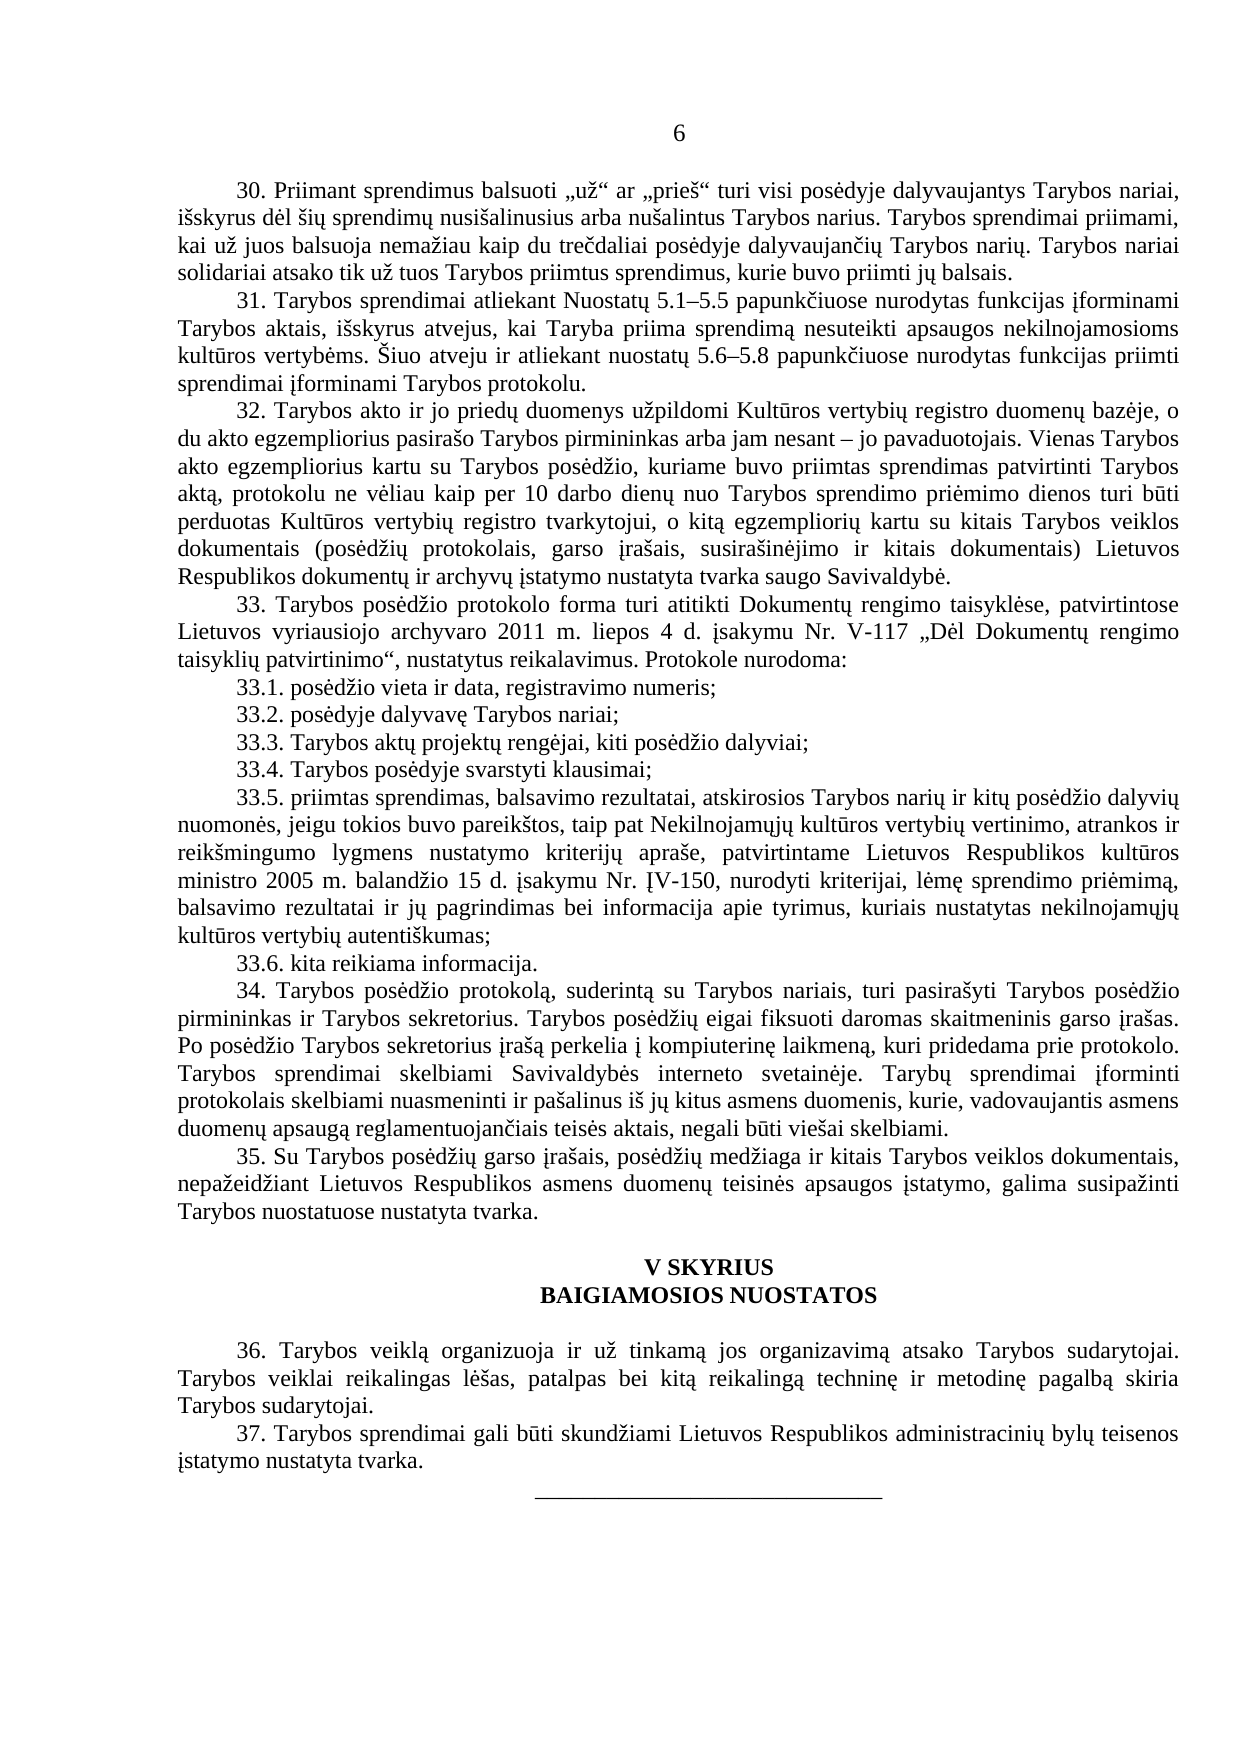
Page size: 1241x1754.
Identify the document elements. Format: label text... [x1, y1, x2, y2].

text 35. Su Tarybos posėdžių garso įrašais, posėdžių medžiaga ir kitais Tarybos veiklos dokumentais, nepažeidžiant Lietuvos Respublikos asmens duomenų teisinės apsaugos įstatymo, galima susipažinti Tarybos nuostatuose nustatyta tvarka. [177, 1142, 1181, 1224]
text 33.5. priimtas sprendimas, balsavimo rezultatai, atskirosios Tarybos narių ir kitų posėdžio dalyvių nuomonės, jeigu tokios buvo pareikštos, taip pat Nekilnojamųjų kultūros vertybių vertinimo, atrankos ir reikšmingumo lygmens nustatymo kriterijų apraše, patvirtintame Lietuvos Respublikos kultūros ministro 2005 m. balandžio 15 d. įsakymu Nr. ĮV-150, nurodyti kriterijai, lėmę sprendimo priėmimą, balsavimo rezultatai ir jų pagrindimas bei informacija apie tyrimus, kuriais nustatytas nekilnojamųjų kultūros vertybių autentiškumas; [177, 783, 1181, 948]
text V SKYRIUS [177, 1253, 1181, 1281]
text _____________________________ [177, 1474, 1181, 1502]
text 37. Tarybos sprendimai gali būti skundžiami Lietuvos Respublikos administracinių bylų teisenos įstatymo nustatyta tvarka. [177, 1419, 1181, 1474]
text 34. Tarybos posėdžio protokolą, suderintą su Tarybos nariais, turi pasirašyti Tarybos posėdžio pirmininkas ir Tarybos sekretorius. Tarybos posėdžių eigai fiksuoti daromas skaitmeninis garso įrašas. Po posėdžio Tarybos sekretorius įrašą perkelia į kompiuterinę laikmeną, kuri pridedama prie protokolo. Tarybos sprendimai skelbiami Savivaldybės interneto svetainėje. Tarybų sprendimai įforminti protokolais skelbiami nuasmeninti ir pašalinus iš jų kitus asmens duomenis, kurie, vadovaujantis asmens duomenų apsaugą reglamentuojančiais teisės aktais, negali būti viešai skelbiami. [177, 976, 1181, 1142]
text 33.3. Tarybos aktų projektų rengėjai, kiti posėdžio dalyviai; [177, 728, 1181, 755]
text 31. Tarybos sprendimai atliekant Nuostatų 5.1–5.5 papunkčiuose nurodytas funkcijas įforminami Tarybos aktais, išskyrus atvejus, kai Taryba priima sprendimą nesuteikti apsaugos nekilnojamosioms kultūros vertybėms. Šiuo atveju ir atliekant nuostatų 5.6–5.8 papunkčiuose nurodytas funkcijas priimti sprendimai įforminami Tarybos protokolu. [177, 286, 1181, 396]
text 33.6. kita reikiama informacija. [177, 948, 1181, 976]
text 33.2. posėdyje dalyvavę Tarybos nariai; [177, 700, 1181, 728]
text 30. Priimant sprendimus balsuoti „už“ ar „prieš“ turi visi posėdyje dalyvaujantys Tarybos nariai, išskyrus dėl šių sprendimų nusišalinusius arba nušalintus Tarybos narius. Tarybos sprendimai priimami, kai už juos balsuoja nemažiau kaip du trečdaliai posėdyje dalyvaujančių Tarybos narių. Tarybos nariai solidariai atsako tik už tuos Tarybos priimtus sprendimus, kurie buvo priimti jų balsais. [177, 176, 1181, 286]
text 33.1. posėdžio vieta ir data, registravimo numeris; [177, 672, 1181, 700]
text 33.4. Tarybos posėdyje svarstyti klausimai; [177, 755, 1181, 783]
text 33. Tarybos posėdžio protokolo forma turi atitikti Dokumentų rengimo taisyklėse, patvirtintose Lietuvos vyriausiojo archyvaro 2011 m. liepos 4 d. įsakymu Nr. V-117 „Dėl Dokumentų rengimo taisyklių patvirtinimo“, nustatytus reikalavimus. Protokole nurodoma: [177, 590, 1181, 672]
text BAIGIAMOSIOS NUOSTATOS [177, 1281, 1181, 1308]
text 32. Tarybos akto ir jo priedų duomenys užpildomi Kultūros vertybių registro duomenų bazėje, o du akto egzempliorius pasirašo Tarybos pirmininkas arba jam nesant – jo pavaduotojais. Vienas Tarybos akto egzempliorius kartu su Tarybos posėdžio, kuriame buvo priimtas sprendimas patvirtinti Tarybos aktą, protokolu ne vėliau kaip per 10 darbo dienų nuo Tarybos sprendimo priėmimo dienos turi būti perduotas Kultūros vertybių registro tvarkytojui, o kitą egzempliorių kartu su kitais Tarybos veiklos dokumentais (posėdžių protokolais, garso įrašais, susirašinėjimo ir kitais dokumentais) Lietuvos Respublikos dokumentų ir archyvų įstatymo nustatyta tvarka saugo Savivaldybė. [177, 396, 1181, 590]
text 36. Tarybos veiklą organizuoja ir už tinkamą jos organizavimą atsako Tarybos sudarytojai. Tarybos veiklai reikalingas lėšas, patalpas bei kitą reikalingą techninę ir metodinę pagalbą skiria Tarybos sudarytojai. [177, 1336, 1181, 1419]
